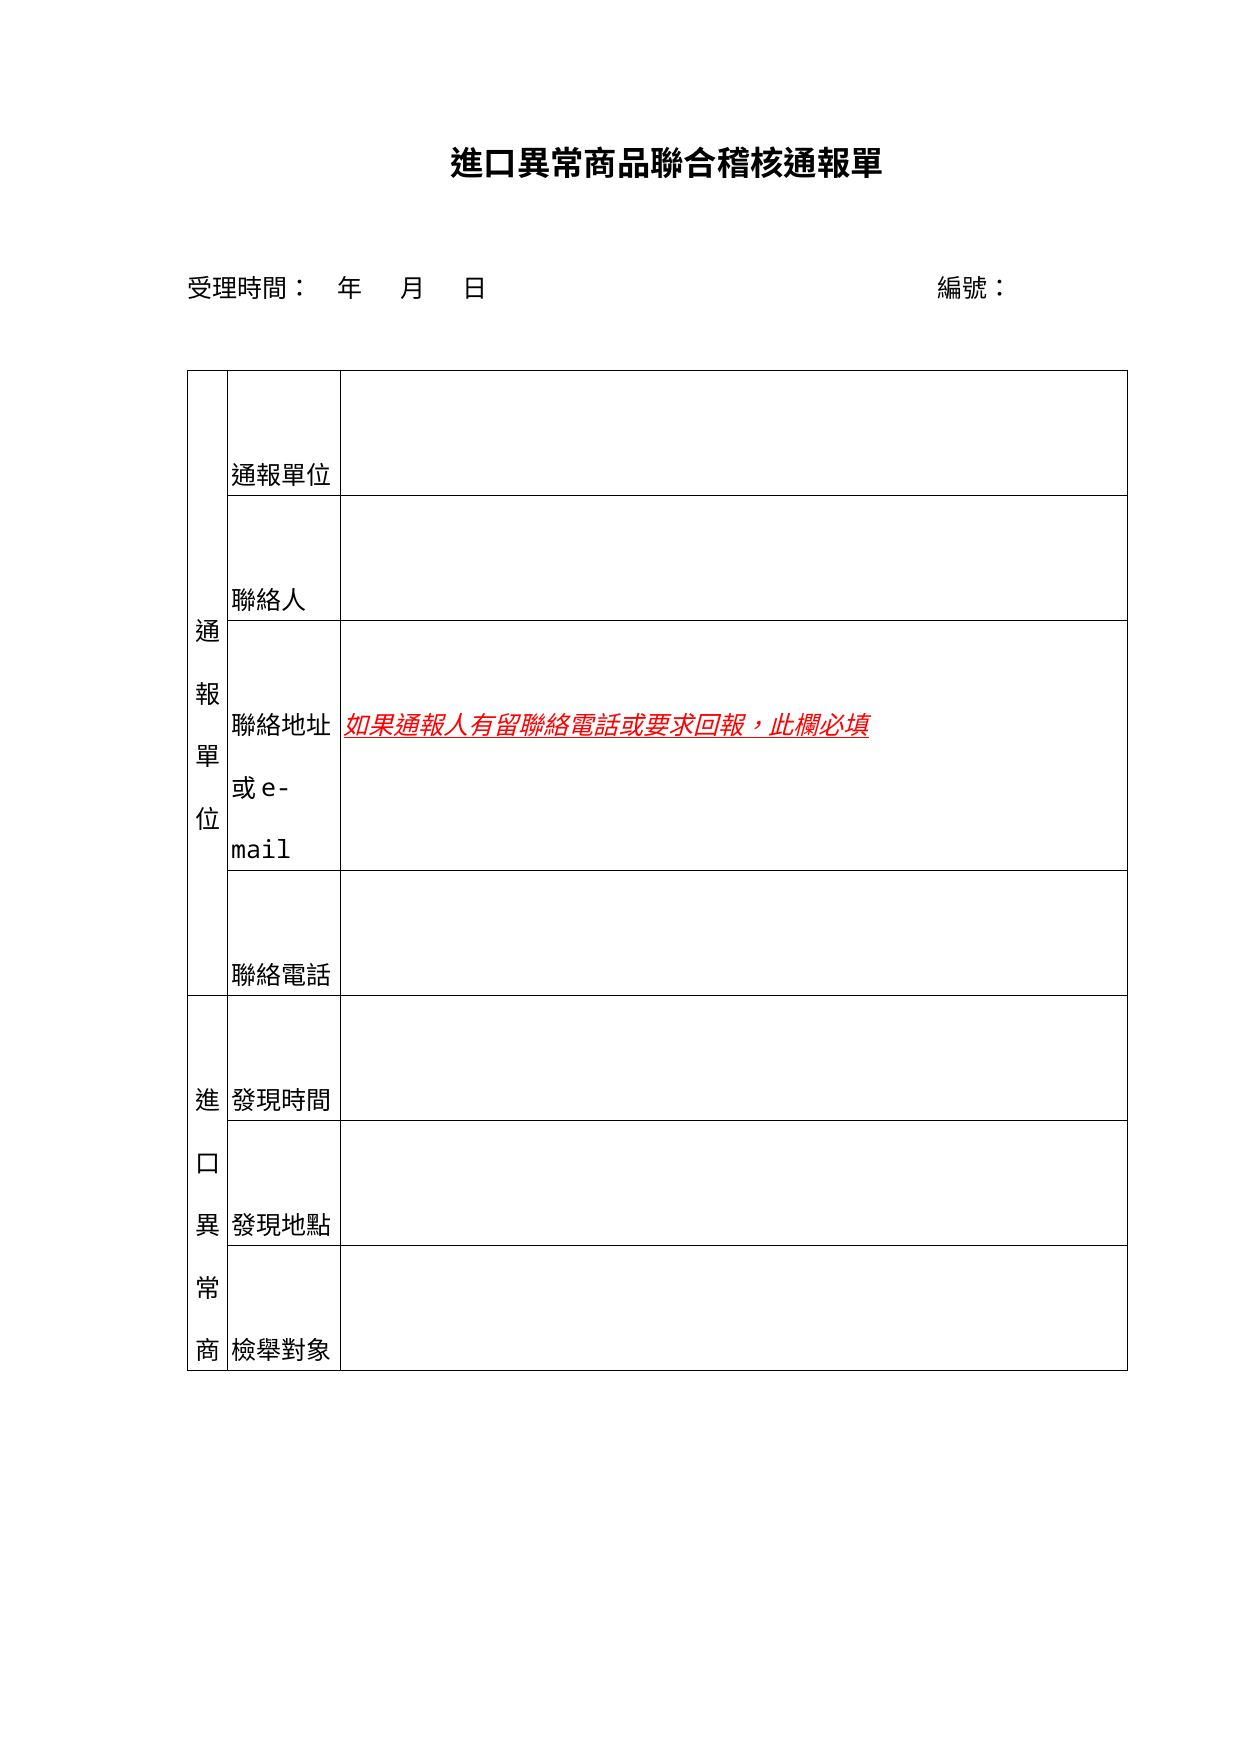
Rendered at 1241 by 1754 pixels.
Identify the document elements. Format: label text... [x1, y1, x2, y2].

text 受理時間： 年 月 日 編號： [187, 244, 1053, 307]
table_cell 進口異常商 [188, 996, 227, 1369]
table_cell 聯絡人 [228, 496, 340, 619]
table_cell 發現地點 [228, 1121, 340, 1244]
table_cell [341, 496, 1127, 619]
table_cell 檢舉對象 [228, 1246, 340, 1369]
table_cell [341, 996, 1127, 1119]
table_cell [341, 871, 1127, 994]
table_header 通報單位 [228, 371, 340, 494]
table_cell 聯絡地址 或e-mail [228, 621, 340, 869]
table_cell [341, 1246, 1127, 1369]
table_cell 發現時間 [228, 996, 340, 1119]
table_cell 如果通報人有留聯絡電話或要求回報，此欄必填 [341, 621, 1127, 869]
table_header [341, 371, 1127, 494]
table_cell 聯絡電話 [228, 871, 340, 994]
table_header 通報單位 [188, 371, 227, 994]
table_cell [341, 1121, 1127, 1244]
text 進口異常商品聯合稽核通報單 [187, 119, 1053, 182]
